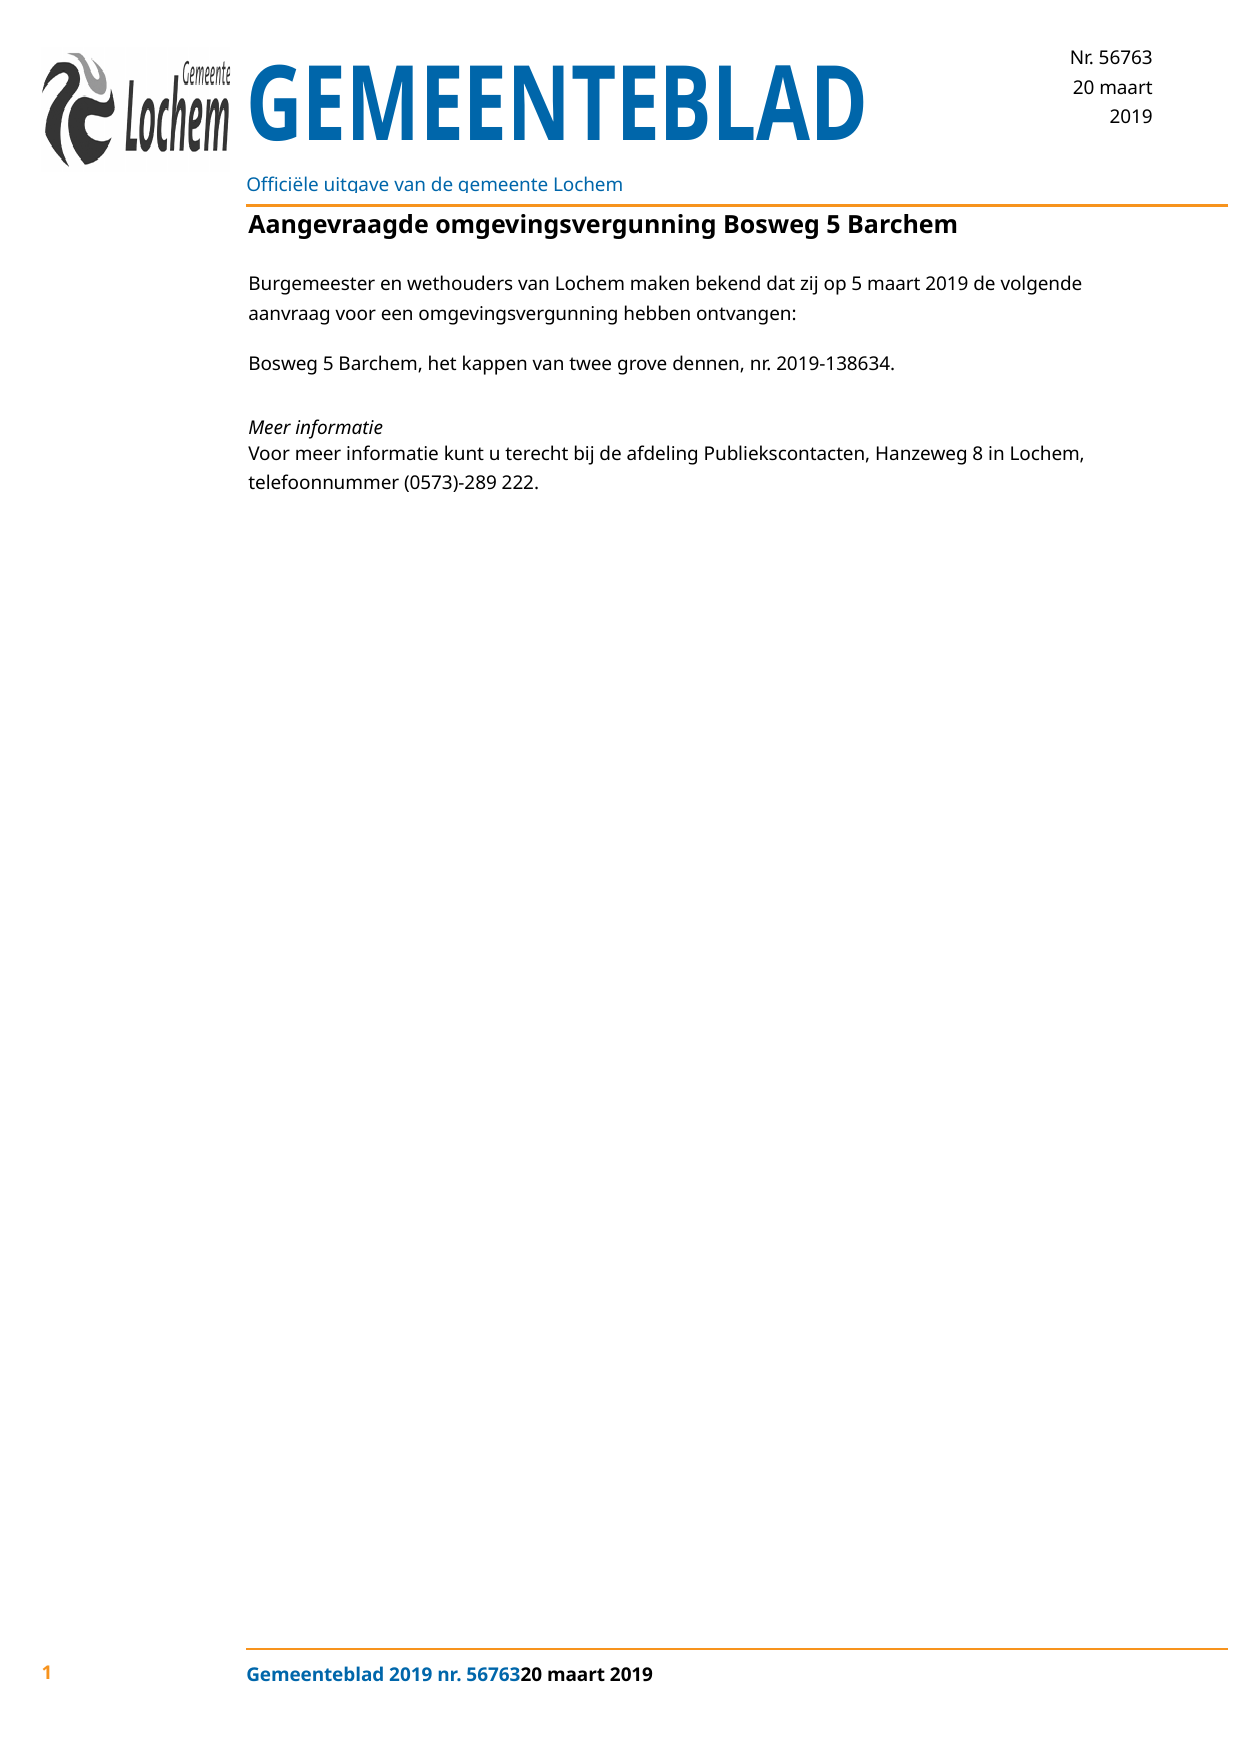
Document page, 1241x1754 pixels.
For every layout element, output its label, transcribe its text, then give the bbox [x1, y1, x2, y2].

text Voor meer informatie kunt u terecht bij de afdeling Publiekscontacten, Hanzeweg 8 in Lochem, telefoonnummer (0573)-289 222. [248, 440, 1152, 495]
text Meer informatie [248, 414, 1152, 440]
picture [41, 47, 231, 172]
text Burgemeester en wethouders van Lochem maken bekend dat zij op 5 maart 2019 de volgende aanvraag voor een omgevingsvergunning hebben ontvangen: [248, 270, 1152, 326]
text Bosweg 5 Barchem, het kappen van twee grove dennen, nr. 2019-138634. [248, 350, 1152, 376]
text Aangevraagde omgevingsvergunning Bosweg 5 Barchem [248, 207, 1152, 241]
